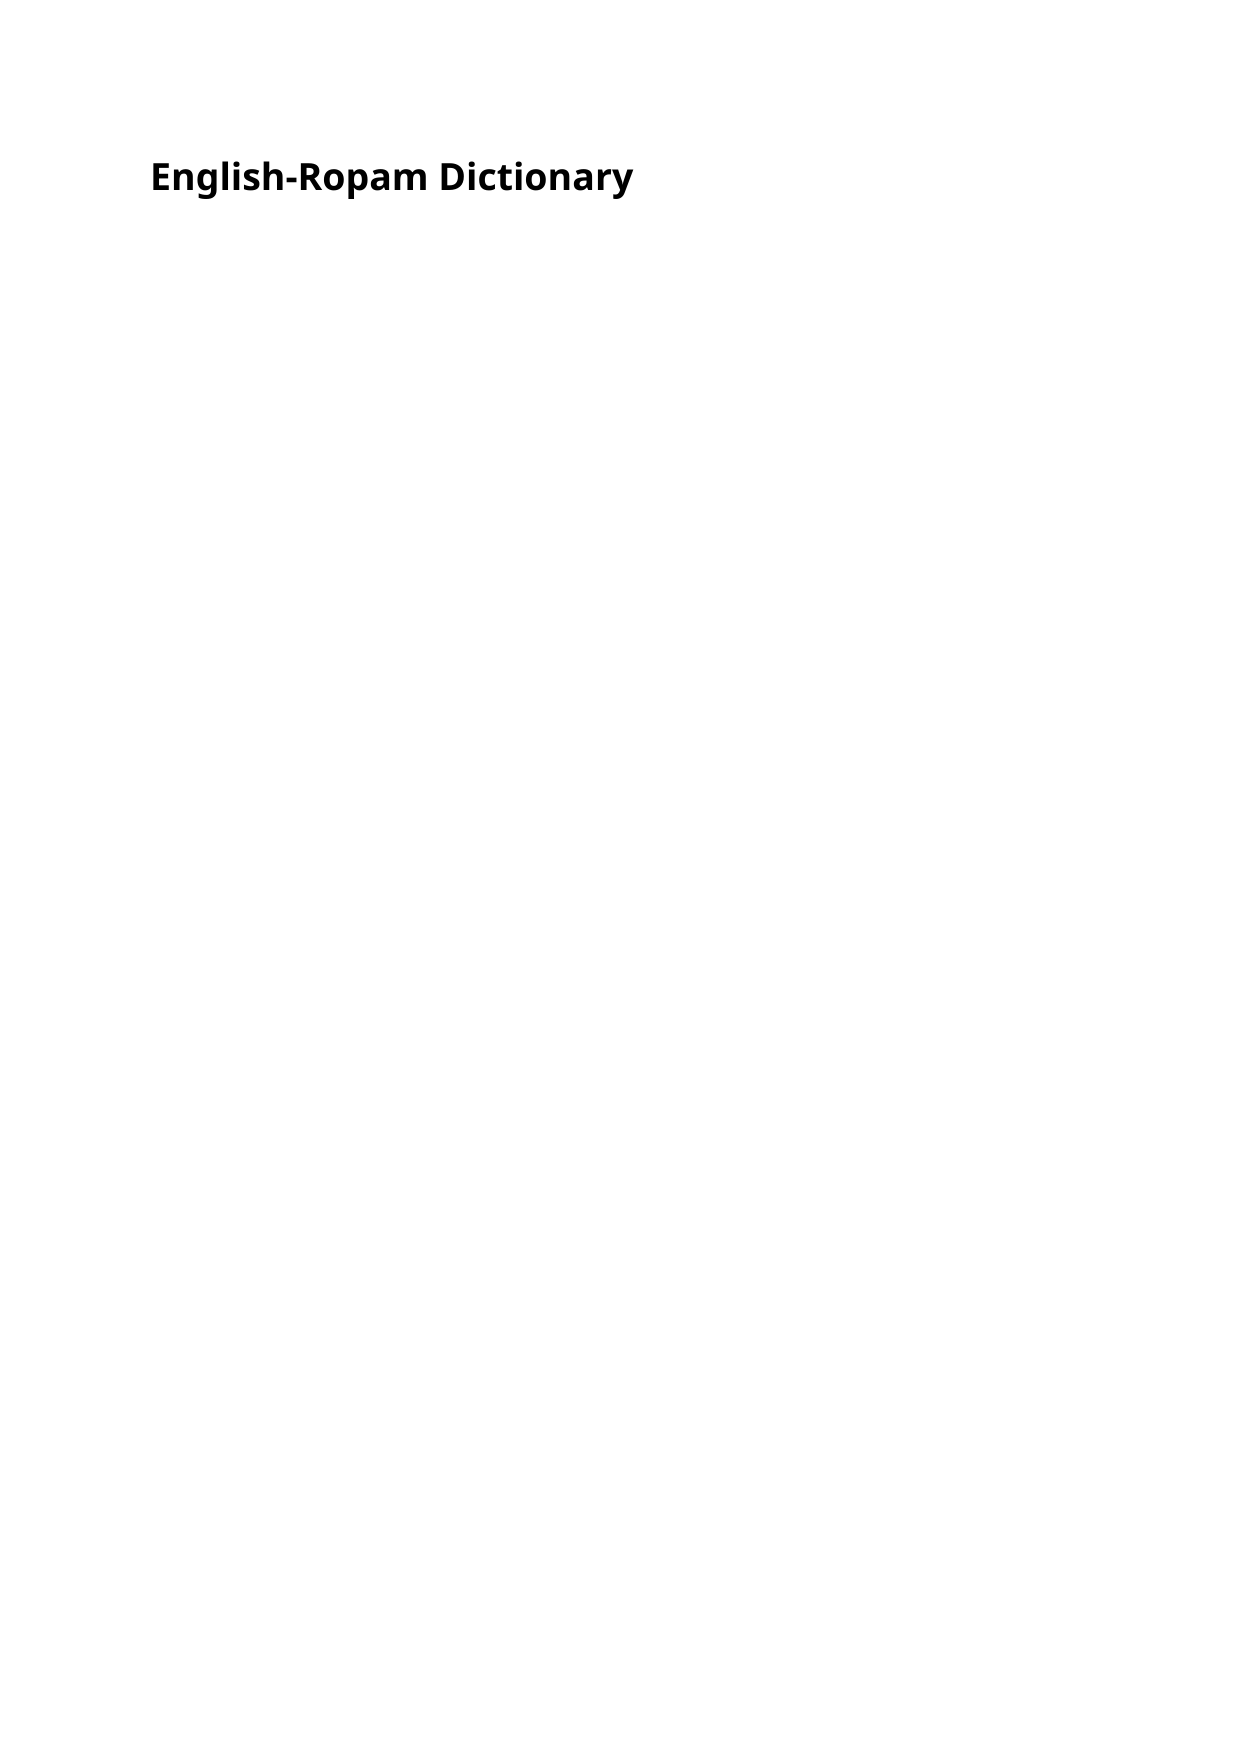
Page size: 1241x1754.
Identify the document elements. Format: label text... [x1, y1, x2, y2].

subtitle English-Ropam Dictionary [150, 150, 1090, 201]
